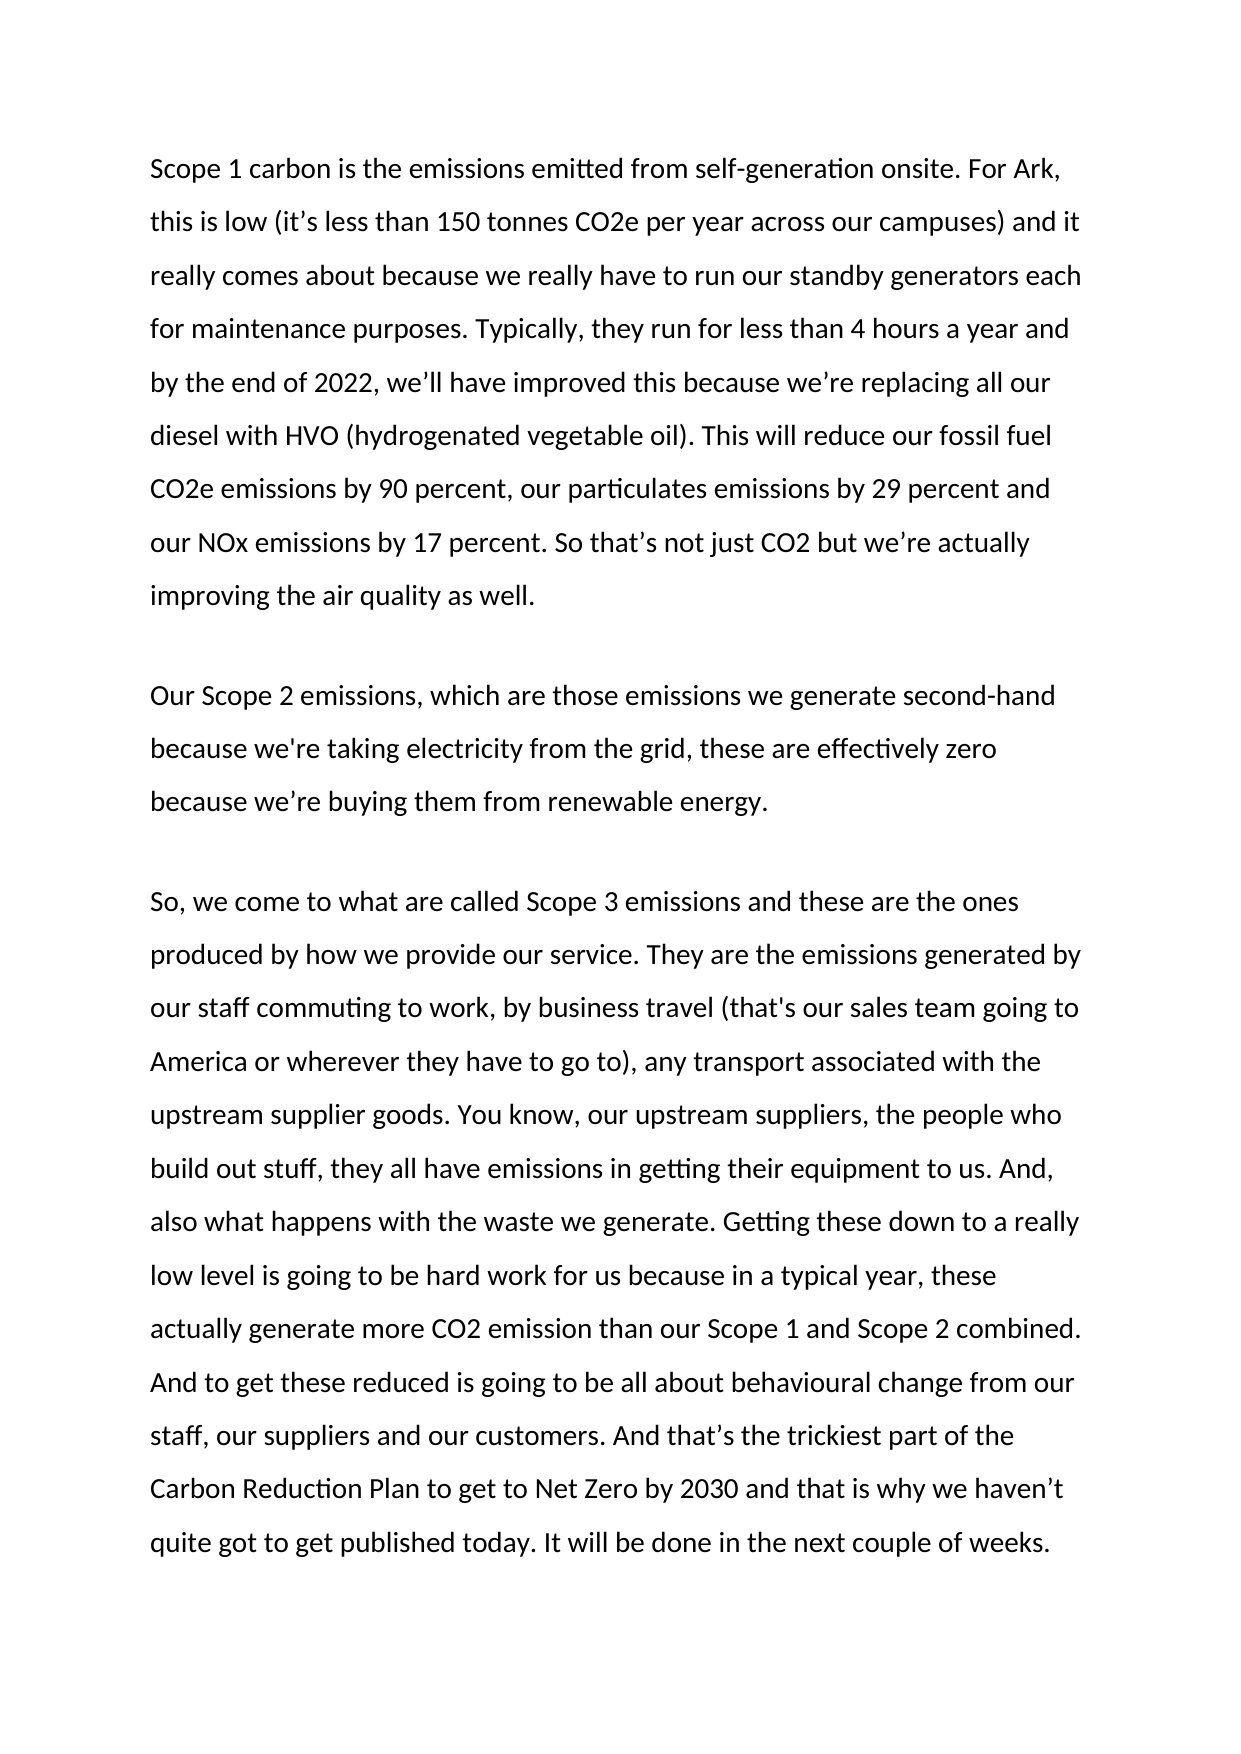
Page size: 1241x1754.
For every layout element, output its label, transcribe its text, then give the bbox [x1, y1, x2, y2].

text So, we come to what are called Scope 3 emissions and these are the ones produced by how we provide our service. They are the emissions generated by our staff commuting to work, by business travel (that's our sales team going to America or wherever they have to go to), any transport associated with the upstream supplier goods. You know, our upstream suppliers, the people who build out stuff, they all have emissions in getting their equipment to us. And, also what happens with the waste we generate. Getting these down to a really low level is going to be hard work for us because in a typical year, these actually generate more CO2 emission than our Scope 1 and Scope 2 combined. And to get these reduced is going to be all about behavioural change from our staff, our suppliers and our customers. And that’s the trickiest part of the Carbon Reduction Plan to get to Net Zero by 2030 and that is why we haven’t quite got to get published today. It will be done in the next couple of weeks. [150, 883, 1090, 1559]
text Our Scope 2 emissions, which are those emissions we generate second-hand because we're taking electricity from the grid, these are effectively zero because we’re buying them from renewable energy. [150, 677, 1090, 819]
text Scope 1 carbon is the emissions emitted from self-generation onsite. For Ark, this is low (it’s less than 150 tonnes CO2e per year across our campuses) and it really comes about because we really have to run our standby generators each for maintenance purposes. Typically, they run for less than 4 hours a year and by the end of 2022, we’ll have improved this because we’re replacing all our diesel with HVO (hydrogenated vegetable oil). This will reduce our fossil fuel CO2e emissions by 90 percent, our particulates emissions by 29 percent and our NOx emissions by 17 percent. So that’s not just CO2 but we’re actually improving the air quality as well. [150, 150, 1090, 613]
